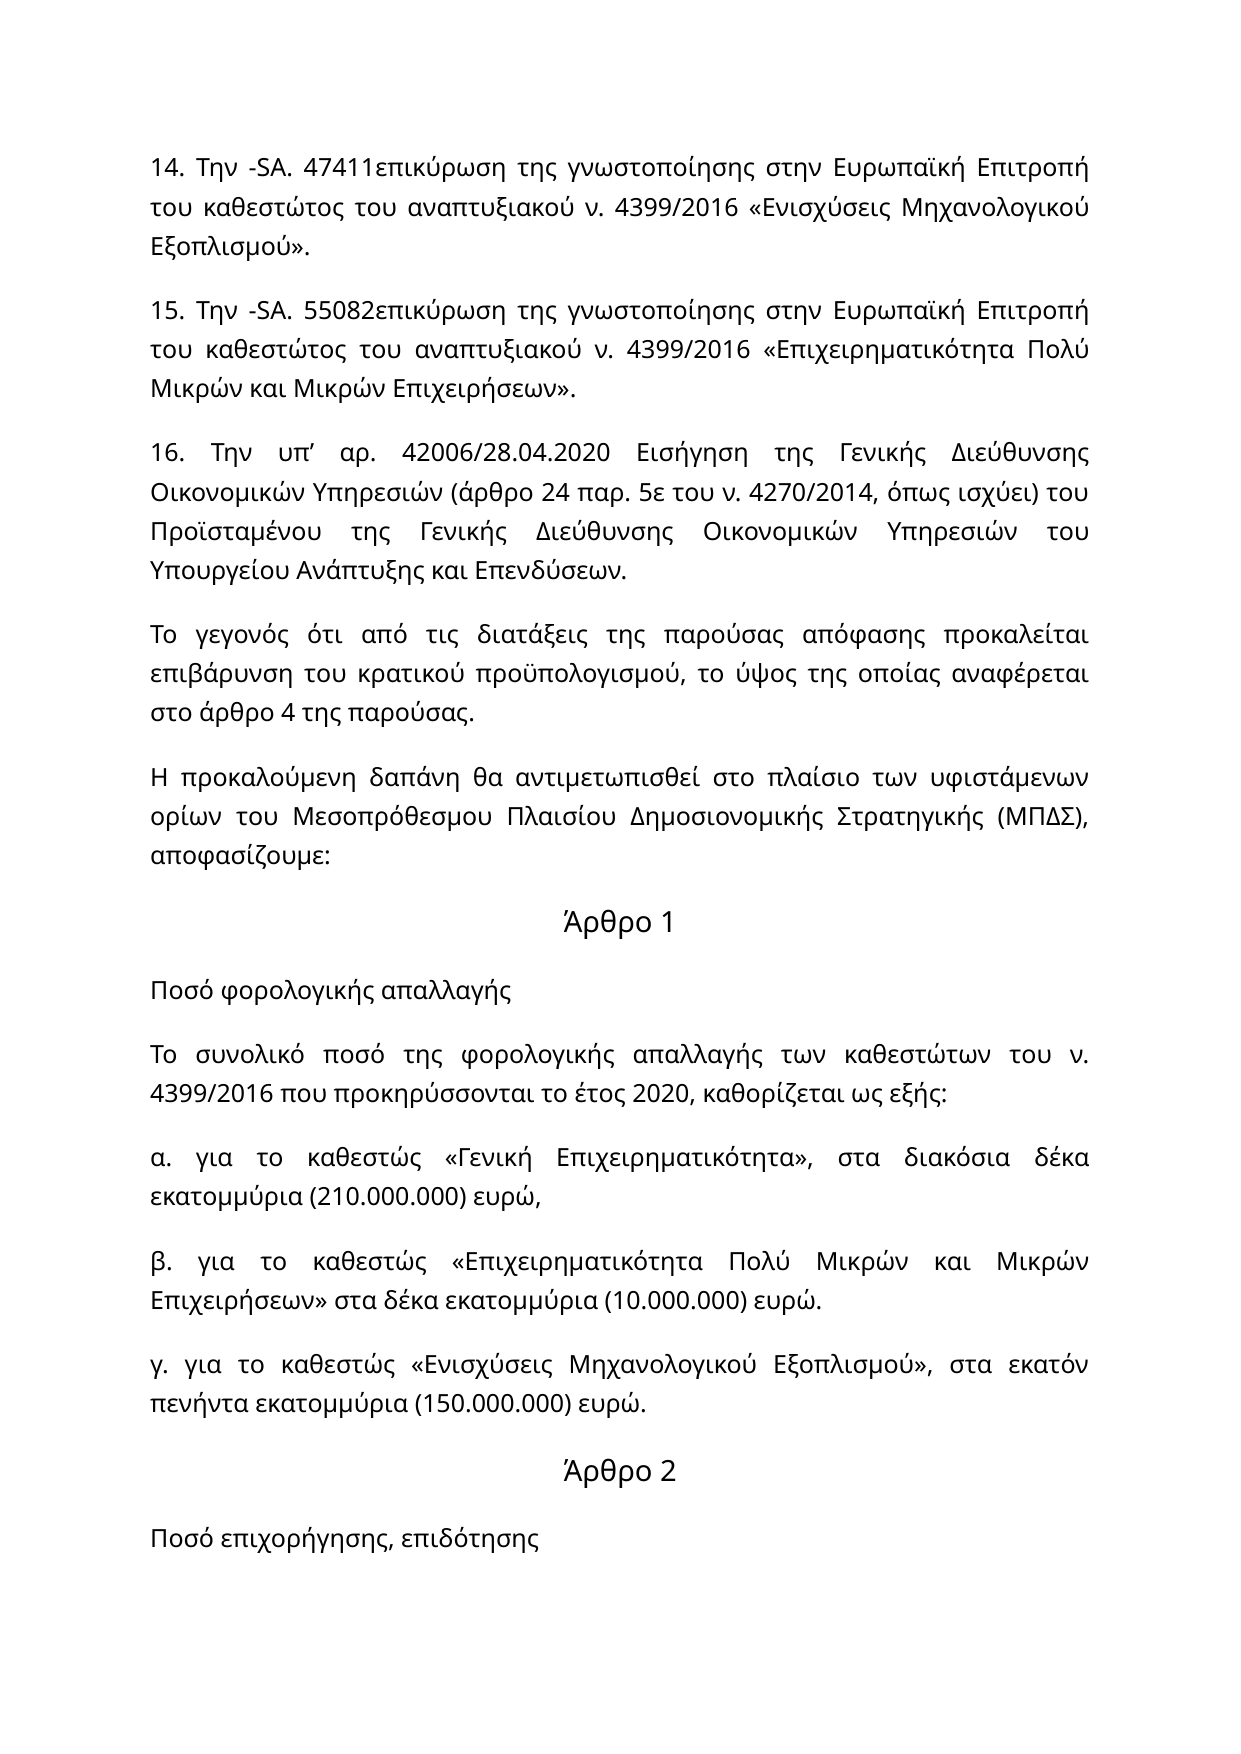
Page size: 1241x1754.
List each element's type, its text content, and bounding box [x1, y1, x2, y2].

text 14. Την -SA. 47411επικύρωση της γνωστοποίησης στην Ευρωπαϊκή Επιτροπή του καθεστώτος του αναπτυξιακού ν. 4399/2016 «Ενισχύσεις Μηχανολογικού Εξοπλισμού». [150, 150, 1090, 262]
text β. για το καθεστώς «Επιχειρηματικότητα Πολύ Μικρών και Μικρών Επιχειρήσεων» στα δέκα εκατομμύρια (10.000.000) ευρώ. [150, 1243, 1090, 1316]
subtitle Άρθρο 1 [150, 902, 1090, 941]
text α. για το καθεστώς «Γενική Επιχειρηματικότητα», στα διακόσια δέκα εκατομμύρια (210.000.000) ευρώ, [150, 1140, 1090, 1213]
text Ποσό φορολογικής απαλλαγής [150, 972, 1090, 1006]
text γ. για το καθεστώς «Ενισχύσεις Μηχανολογικού Εξοπλισμού», στα εκατόν πενήντα εκατομμύρια (150.000.000) ευρώ. [150, 1346, 1090, 1420]
subtitle Άρθρο 2 [150, 1450, 1090, 1489]
text 16. Την υπ’ αρ. 42006/28.04.2020 Εισήγηση της Γενικής Διεύθυνσης Οικονομικών Υπηρεσιών (άρθρο 24 παρ. 5ε του ν. 4270/2014, όπως ισχύει) του Προϊσταμένου της Γενικής Διεύθυνσης Οικονομικών Υπηρεσιών του Υπουργείου Ανάπτυξης και Επενδύσεων. [150, 435, 1090, 587]
text Το γεγονός ότι από τις διατάξεις της παρούσας απόφασης προκαλείται επιβάρυνση του κρατικού προϋπολογισμού, το ύψος της οποίας αναφέρεται στο άρθρο 4 της παρούσας. [150, 617, 1090, 729]
text 15. Την -SA. 55082επικύρωση της γνωστοποίησης στην Ευρωπαϊκή Επιτροπή του καθεστώτος του αναπτυξιακού ν. 4399/2016 «Επιχειρηματικότητα Πολύ Μικρών και Μικρών Επιχειρήσεων». [150, 292, 1090, 405]
text Ποσό επιχορήγησης, επιδότησης [150, 1520, 1090, 1554]
text Η προκαλούμενη δαπάνη θα αντιμετωπισθεί στο πλαίσιο των υφιστάμενων ορίων του Μεσοπρόθεσμου Πλαισίου Δημοσιονομικής Στρατηγικής (ΜΠΔΣ), αποφασίζουμε: [150, 759, 1090, 872]
text Το συνολικό ποσό της φορολογικής απαλλαγής των καθεστώτων του ν. 4399/2016 που προκηρύσσονται το έτος 2020, καθορίζεται ως εξής: [150, 1036, 1090, 1110]
